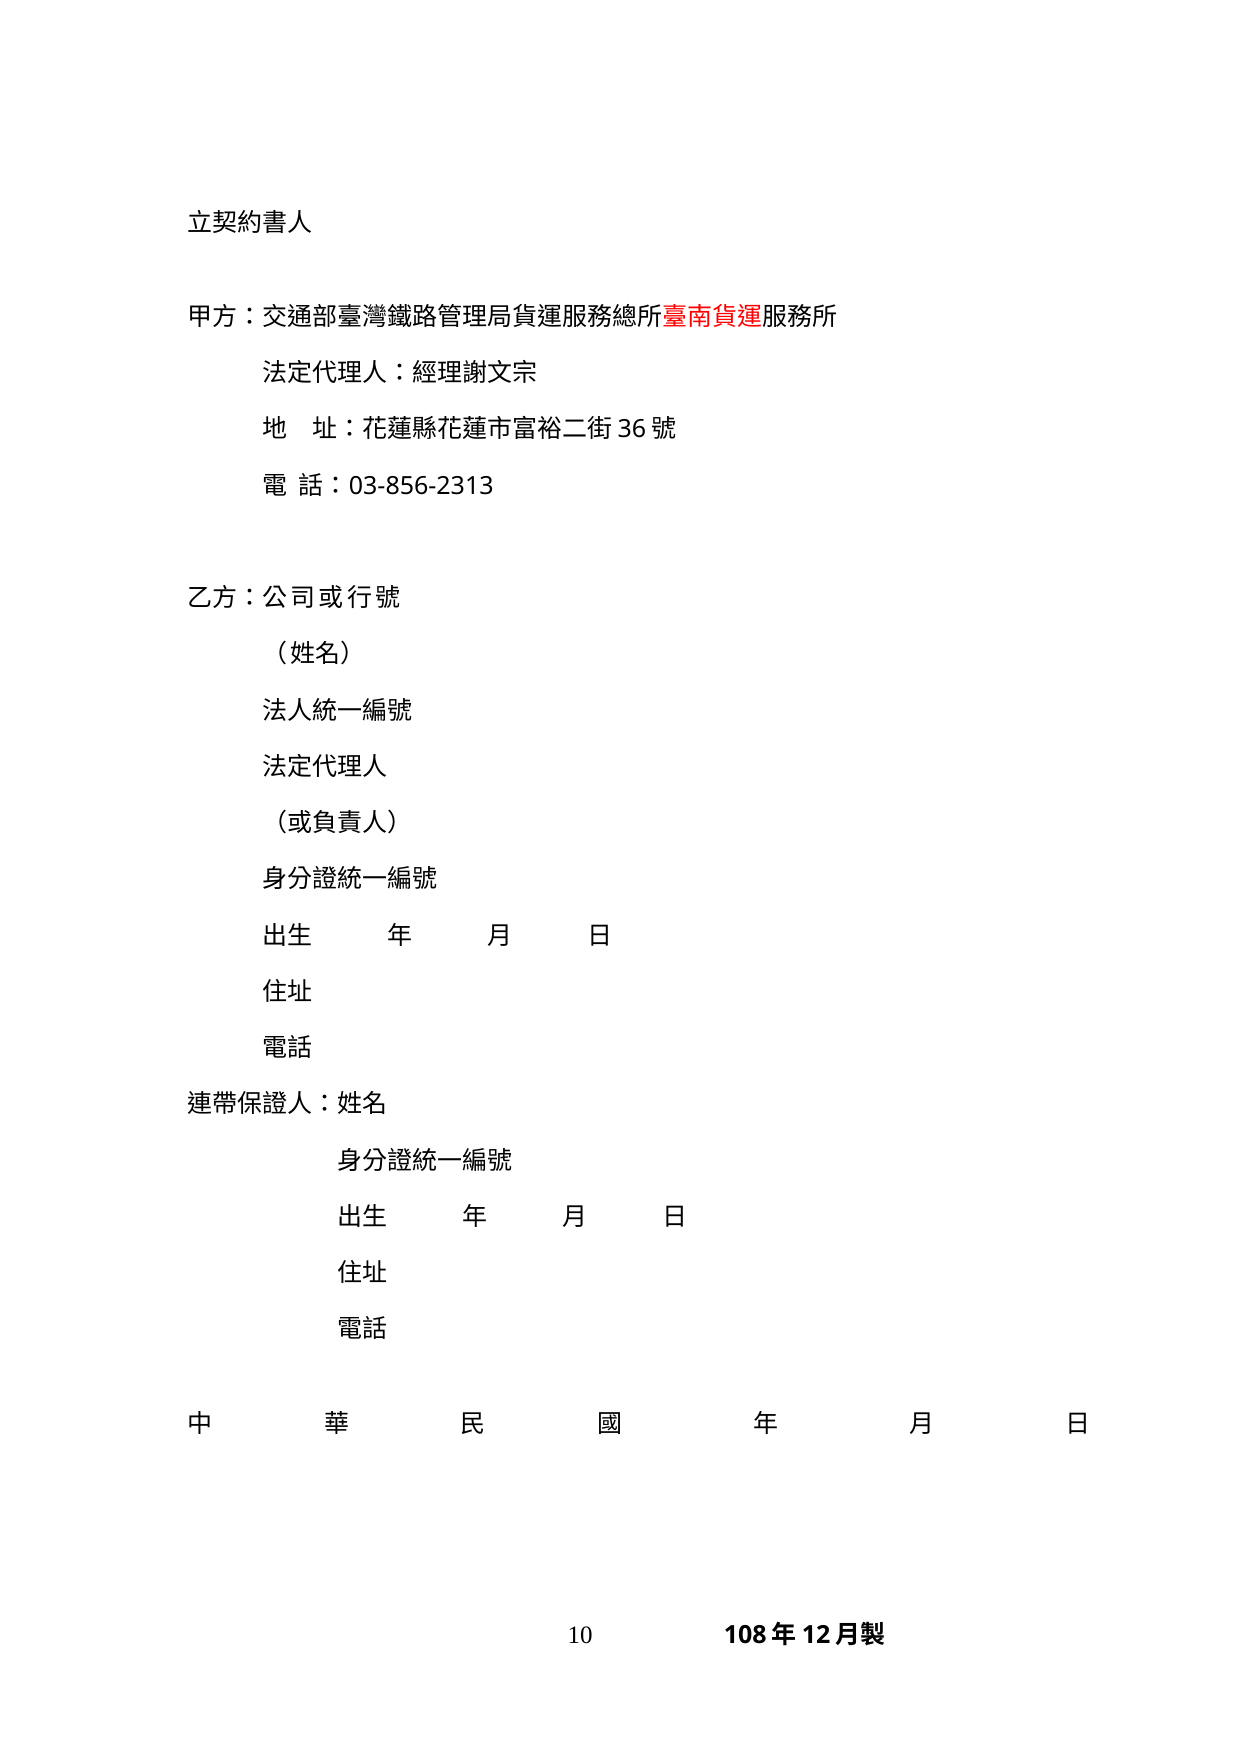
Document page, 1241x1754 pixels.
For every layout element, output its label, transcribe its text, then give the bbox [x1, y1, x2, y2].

text 住址 [262, 971, 1053, 1008]
text 地 址：花蓮縣花蓮市富裕二街36號 [262, 408, 1053, 446]
text 法定代理人：經理謝文宗 [262, 352, 1053, 389]
text 身分證統一編號 [262, 858, 1053, 896]
text 甲方：交通部臺灣鐵路管理局貨運服務總所臺南貨運服務所 [187, 296, 1053, 333]
text 出生 年 月 日 [337, 1196, 1053, 1233]
text 連帶保證人：姓名 [187, 1083, 1053, 1121]
text 出生 年 月 日 [262, 914, 1053, 952]
text （或負責人） [262, 802, 1053, 839]
text 電話 [337, 1308, 1053, 1346]
text 中 華 民 國 年 月 日 [187, 1402, 1092, 1439]
text 身分證統一編號 [337, 1139, 1053, 1177]
text 立契約書人 [187, 202, 1053, 239]
text 法定代理人 [262, 746, 1053, 783]
text 乙方：公司或行號 [187, 577, 1053, 614]
text （姓名） [262, 633, 1053, 671]
text 住址 [337, 1252, 1053, 1289]
text 電話 [262, 1027, 1053, 1064]
text 法人統一編號 [262, 689, 1053, 727]
text 電 話：03-856-2313 [262, 464, 1053, 502]
